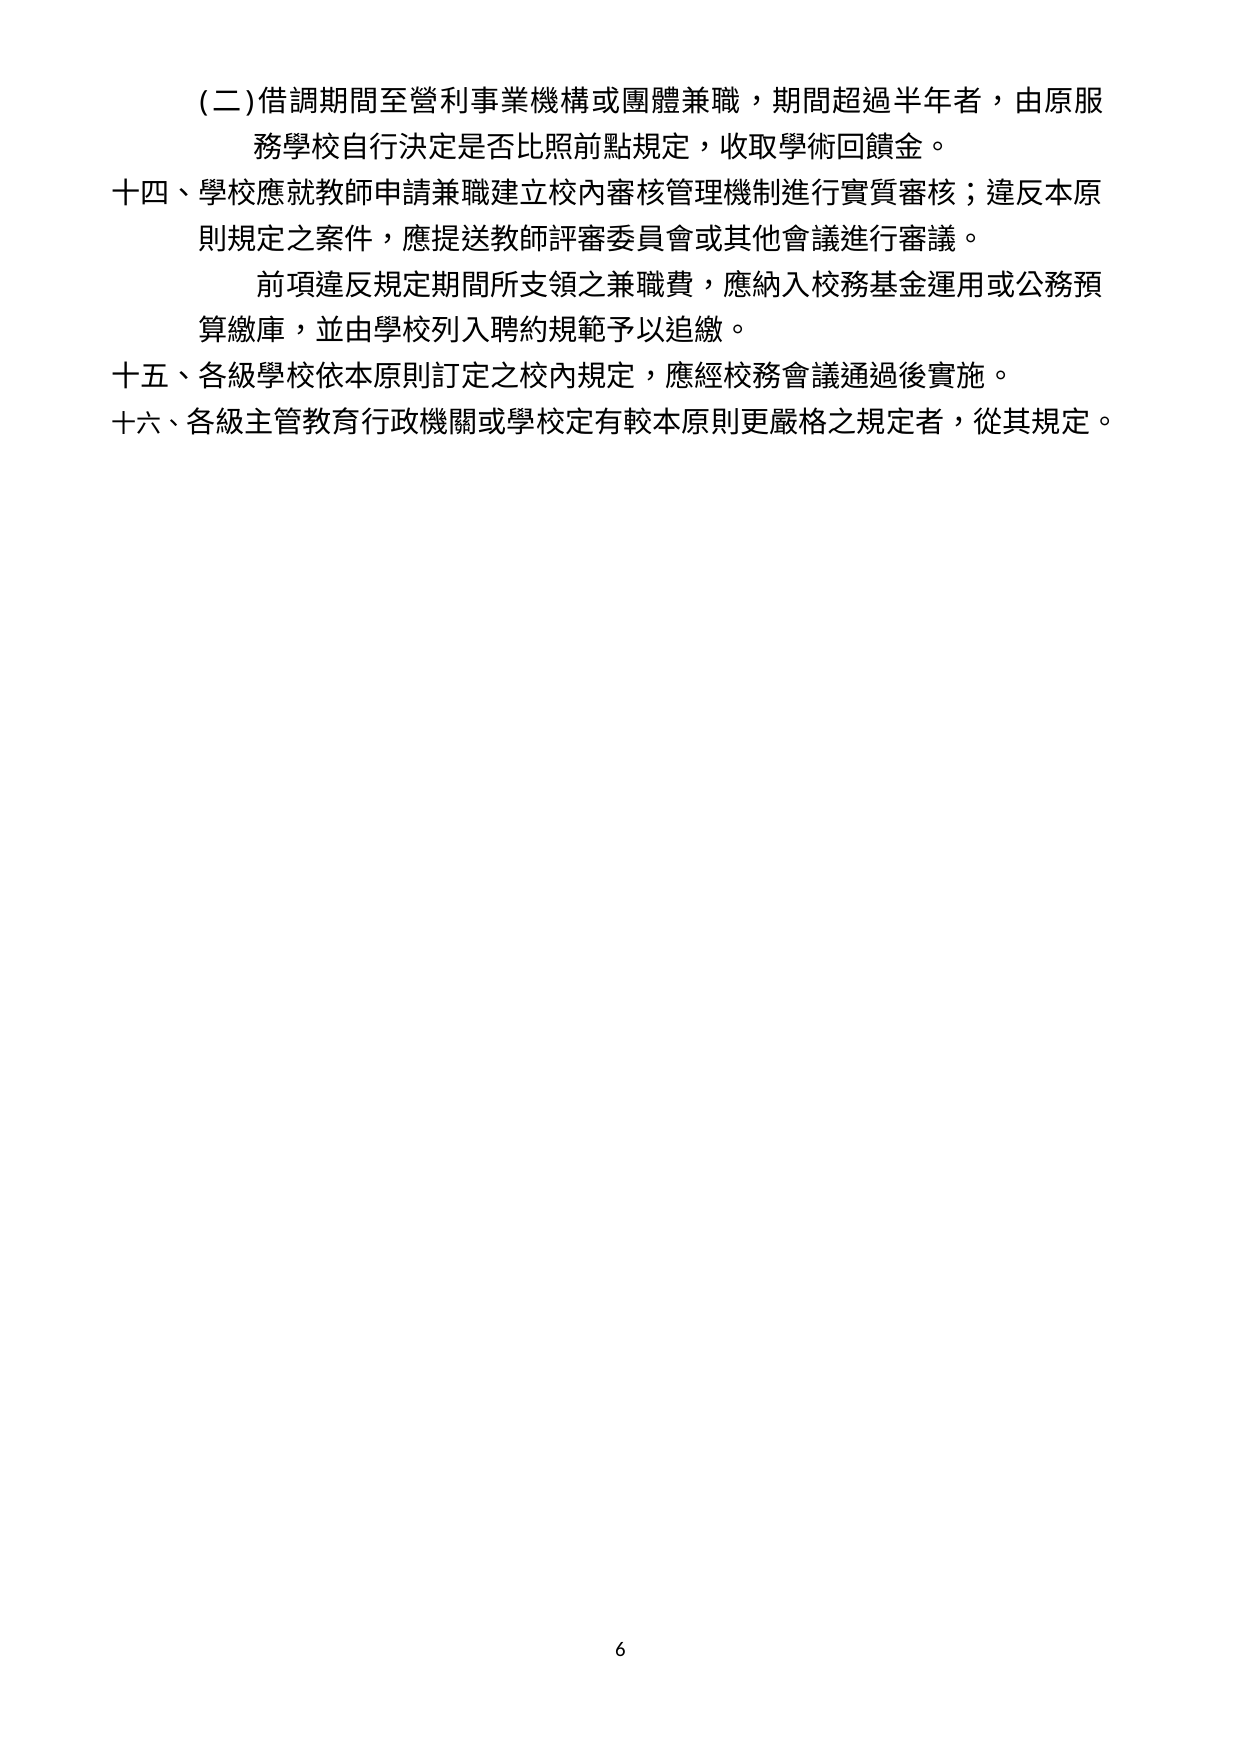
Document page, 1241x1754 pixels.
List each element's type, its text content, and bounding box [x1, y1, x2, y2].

list 各級學校依本原則訂定之校內規定，應經校務會議通過後實施。 [111, 350, 1104, 396]
list 學校應就教師申請兼職建立校內審核管理機制進行實質審核；違反本原則規定之案件，應提送教師評審委員會或其他會議進行審議。 [111, 167, 1104, 258]
list 各級主管教育行政機關或學校定有較本原則更嚴格之規定者，從其規定。 [111, 396, 1104, 442]
text 前項違反規定期間所支領之兼職費，應納入校務基金運用或公務預算繳庫，並由學校列入聘約規範予以追繳。 [198, 258, 1104, 350]
list 借調期間至營利事業機構或團體兼職，期間超過半年者，由原服務學校自行決定是否比照前點規定，收取學術回饋金。 [194, 75, 1104, 167]
